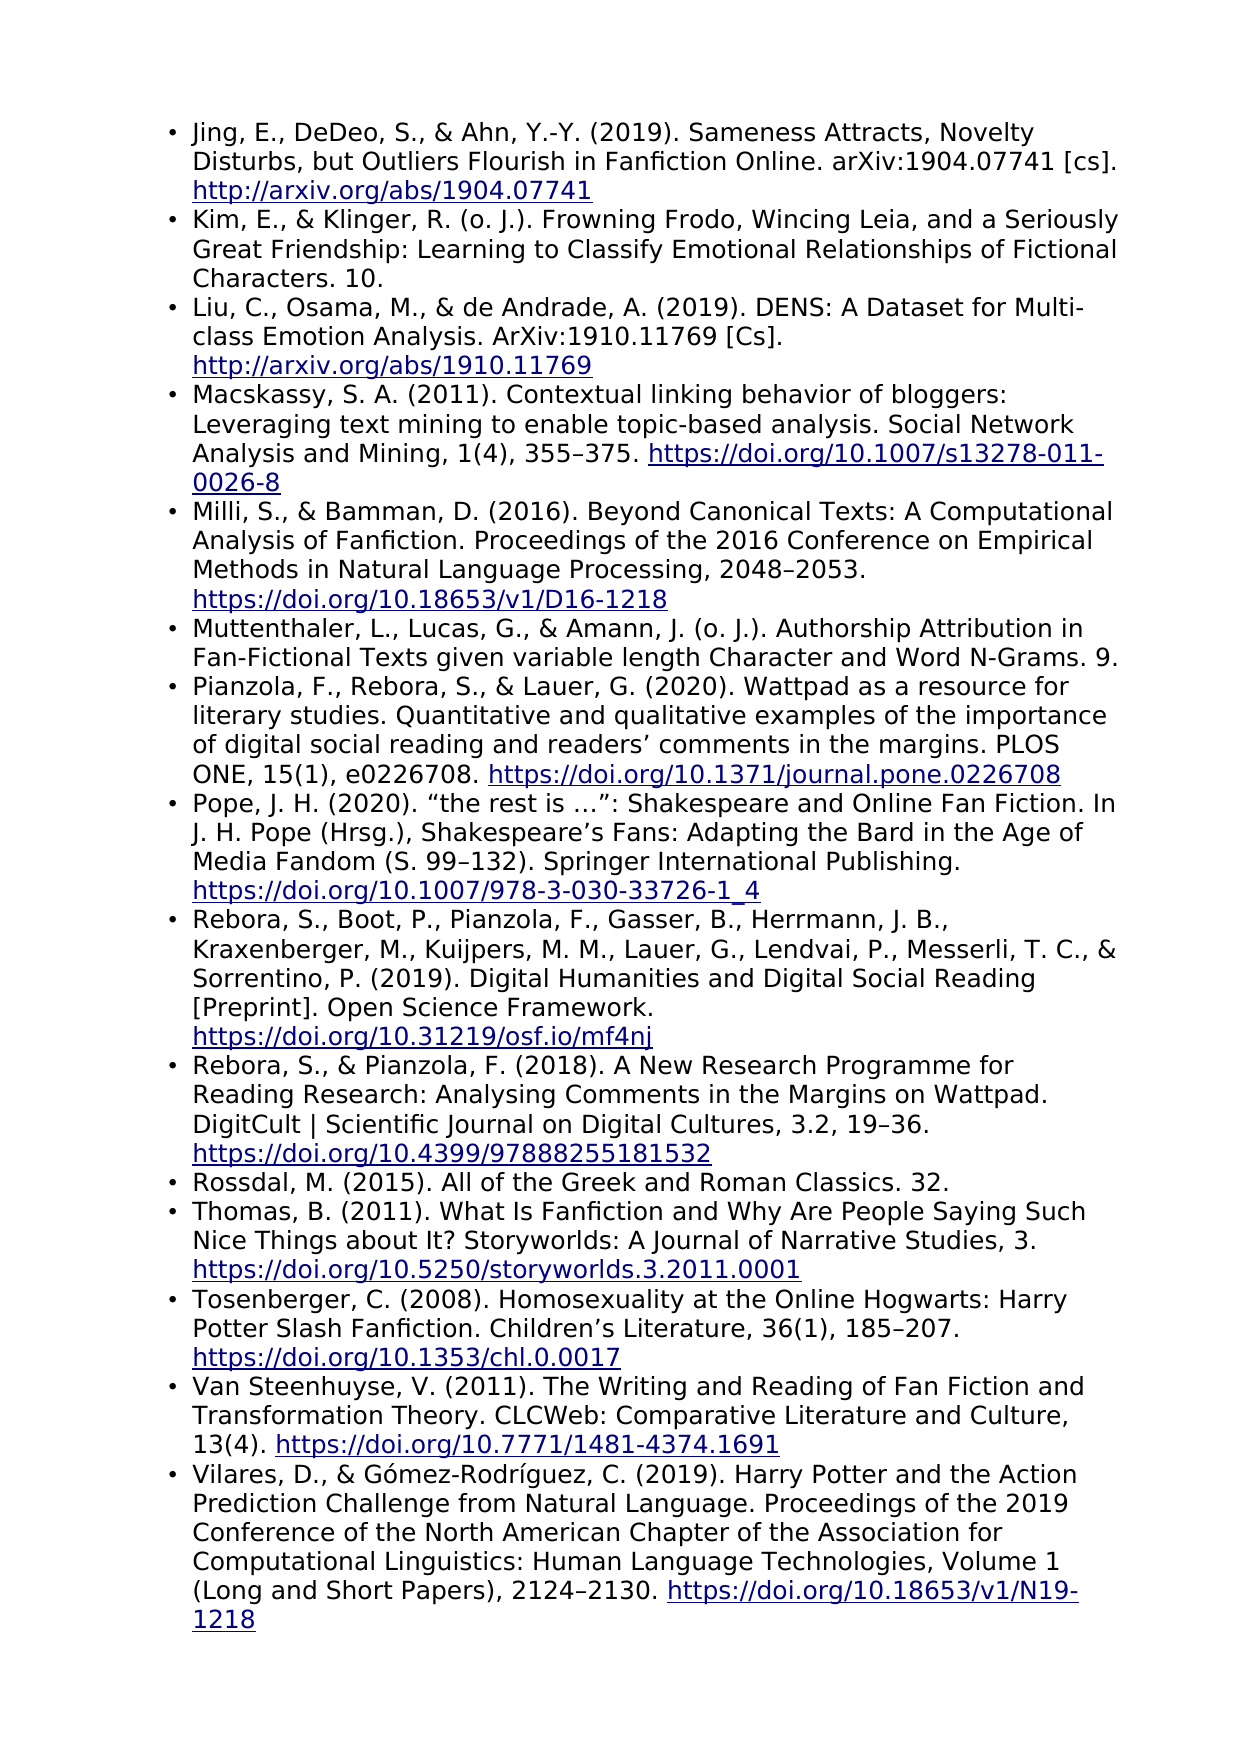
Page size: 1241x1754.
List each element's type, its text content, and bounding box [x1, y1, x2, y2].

list Liu, C., Osama, M., & de Andrade, A. (2019). DENS: A Dataset for Multi-class Emotion Analysis. ArXiv:1910.11769 [Cs]. http://arxiv.org/abs/1910.11769 [177, 293, 1122, 381]
list Kim, E., & Klinger, R. (o. J.). Frowning Frodo, Wincing Leia, and a Seriously Great Friendship: Learning to Classify Emotional Relationships of Fictional Characters. 10. [177, 206, 1122, 293]
list Rossdal, M. (2015). All of the Greek and Roman Classics. 32. [177, 1168, 1122, 1197]
list Pope, J. H. (2020). “the rest is …”: Shakespeare and Online Fan Fiction. In J. H. Pope (Hrsg.), Shakespeare’s Fans: Adapting the Bard in the Age of Media Fandom (S. 99–132). Springer International Publishing. https://doi.org/10.1007/978-3-030-33726-1_4 [177, 789, 1122, 906]
list Vilares, D., & Gómez-Rodríguez, C. (2019). Harry Potter and the Action Prediction Challenge from Natural Language. Proceedings of the 2019 Conference of the North American Chapter of the Association for Computational Linguistics: Human Language Technologies, Volume 1 (Long and Short Papers), 2124–2130. https://doi.org/10.18653/v1/N19-1218 [177, 1460, 1122, 1635]
list Tosenberger, C. (2008). Homosexuality at the Online Hogwarts: Harry Potter Slash Fanfiction. Children’s Literature, 36(1), 185–207. https://doi.org/10.1353/chl.0.0017 [177, 1285, 1122, 1372]
list Van Steenhuyse, V. (2011). The Writing and Reading of Fan Fiction and Transformation Theory. CLCWeb: Comparative Literature and Culture, 13(4). https://doi.org/10.7771/1481-4374.1691 [177, 1372, 1122, 1460]
list Rebora, S., Boot, P., Pianzola, F., Gasser, B., Herrmann, J. B., Kraxenberger, M., Kuijpers, M. M., Lauer, G., Lendvai, P., Messerli, T. C., & Sorrentino, P. (2019). Digital Humanities and Digital Social Reading [Preprint]. Open Science Framework. https://doi.org/10.31219/osf.io/mf4nj [177, 906, 1122, 1051]
list Milli, S., & Bamman, D. (2016). Beyond Canonical Texts: A Computational Analysis of Fanfiction. Proceedings of the 2016 Conference on Empirical Methods in Natural Language Processing, 2048–2053. https://doi.org/10.18653/v1/D16-1218 [177, 497, 1122, 614]
list Macskassy, S. A. (2011). Contextual linking behavior of bloggers: Leveraging text mining to enable topic-based analysis. Social Network Analysis and Mining, 1(4), 355–375. https://doi.org/10.1007/s13278-011-0026-8 [177, 381, 1122, 497]
list Muttenthaler, L., Lucas, G., & Amann, J. (o. J.). Authorship Attribution in Fan-Fictional Texts given variable length Character and Word N-Grams. 9. [177, 614, 1122, 672]
list Rebora, S., & Pianzola, F. (2018). A New Research Programme for Reading Research: Analysing Comments in the Margins on Wattpad. DigitCult | Scientific Journal on Digital Cultures, 3.2, 19–36. https://doi.org/10.4399/97888255181532 [177, 1051, 1122, 1168]
list Jing, E., DeDeo, S., & Ahn, Y.-Y. (2019). Sameness Attracts, Novelty Disturbs, but Outliers Flourish in Fanfiction Online. arXiv:1904.07741 [cs]. http://arxiv.org/abs/1904.07741 [177, 118, 1122, 206]
list Pianzola, F., Rebora, S., & Lauer, G. (2020). Wattpad as a resource for literary studies. Quantitative and qualitative examples of the importance of digital social reading and readers’ comments in the margins. PLOS ONE, 15(1), e0226708. https://doi.org/10.1371/journal.pone.0226708 [177, 672, 1122, 789]
list Thomas, B. (2011). What Is Fanfiction and Why Are People Saying Such Nice Things about It? Storyworlds: A Journal of Narrative Studies, 3. https://doi.org/10.5250/storyworlds.3.2011.0001 [177, 1197, 1122, 1285]
